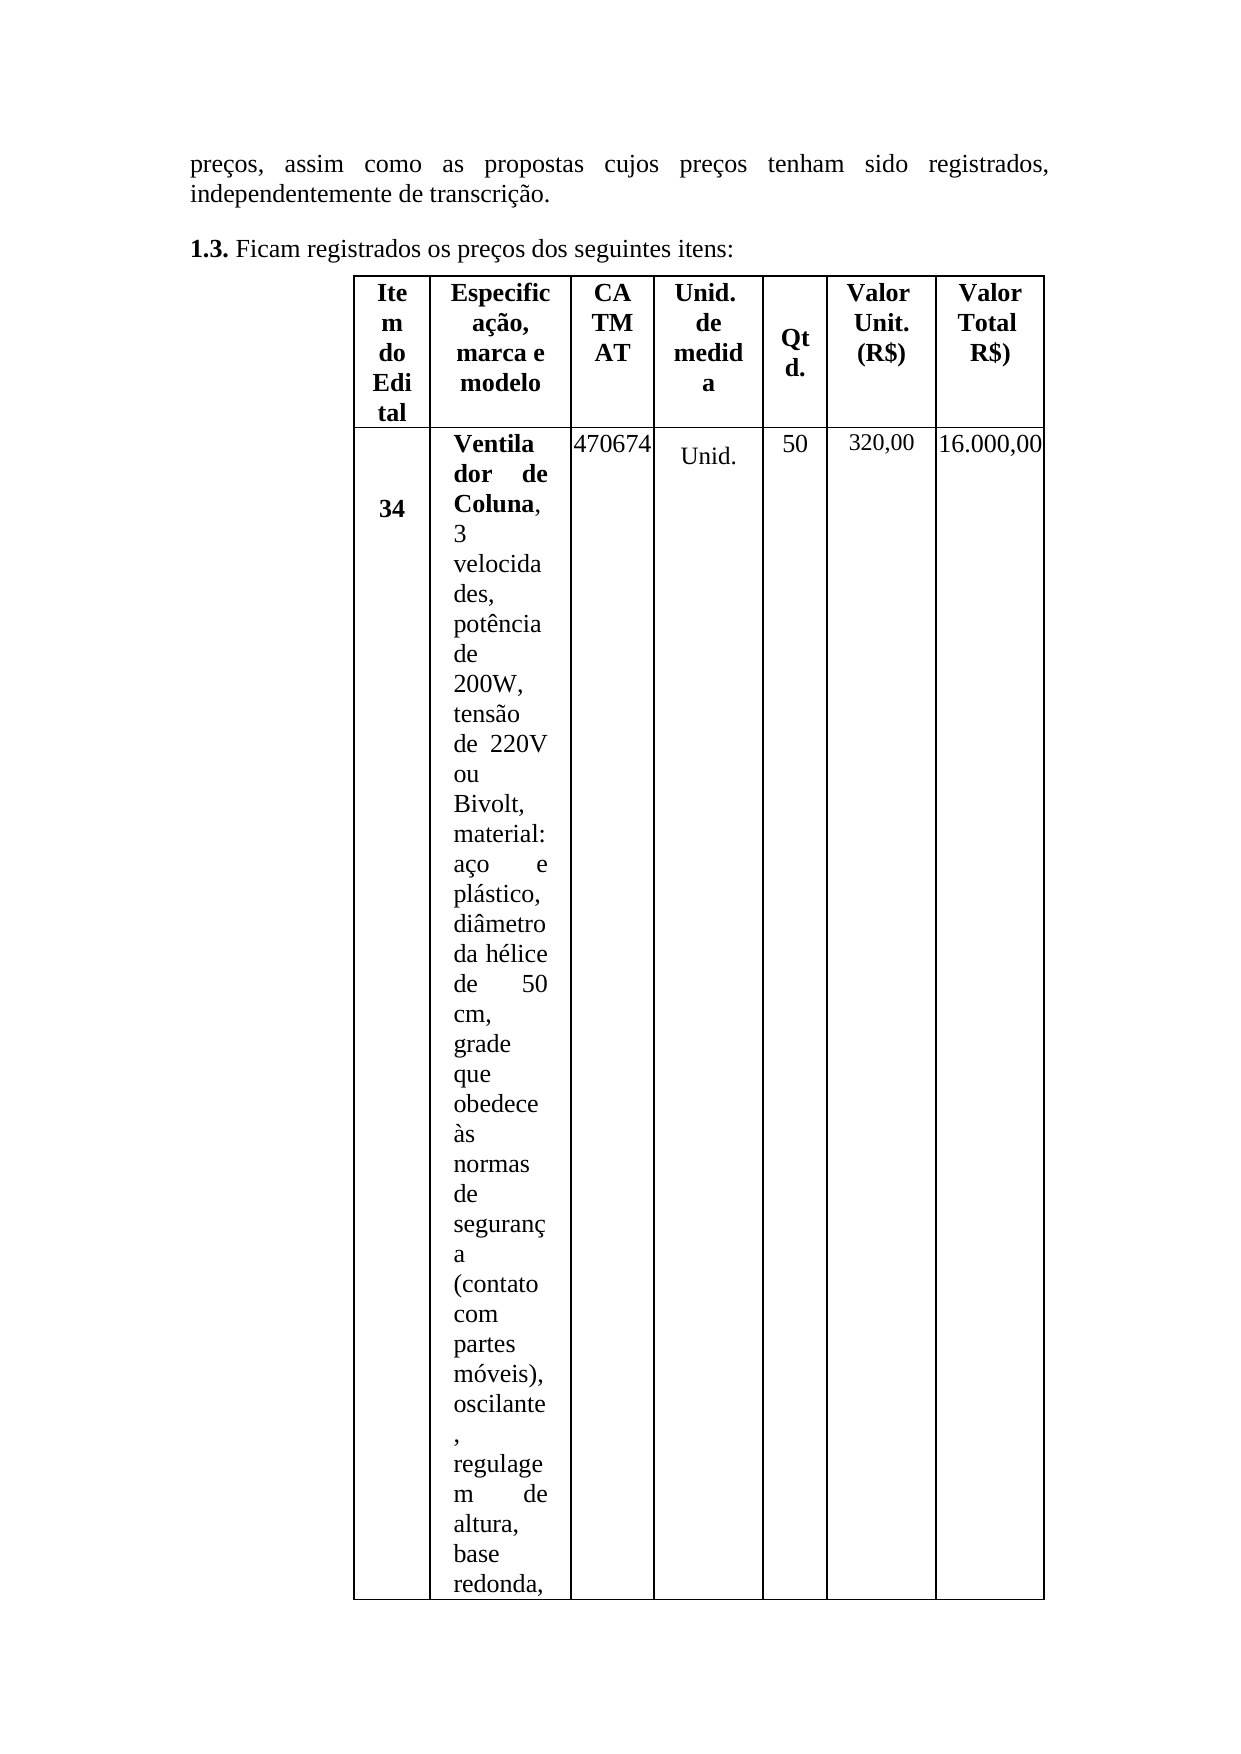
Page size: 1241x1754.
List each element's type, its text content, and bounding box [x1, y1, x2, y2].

table_header Unid. de medida [655, 277, 762, 427]
table_cell 470674 [572, 428, 653, 1598]
text preços, assim como as propostas cujos preços tenham sido registrados, independentemente de transcrição. [190, 148, 1051, 208]
table_header CATMAT [572, 277, 653, 427]
table_cell Ventilador de Coluna, 3 velocidades, potência de 200W, tensão de 220V ou Bivolt, material: aço e plástico, diâmetro da hélice de 50 cm, grade que obedece às normas de segurança (contato com partes móveis), oscilante, regulagem de altura, base redonda, [431, 428, 570, 1598]
table_cell Unid. [655, 428, 762, 1598]
table_header Especificação, marca e modelo [431, 277, 570, 427]
table_header Valor Unit. (R$) [828, 277, 935, 427]
table_header Item do Edital [355, 277, 429, 427]
table_header Qtd. [764, 277, 826, 427]
text 1.3. Ficam registrados os preços dos seguintes itens: [190, 233, 1051, 263]
table_header Valor Total R$) [937, 277, 1043, 427]
table_cell 50 [764, 428, 826, 1598]
table_cell 34 [355, 428, 429, 1598]
table_cell 16.000,00 [937, 428, 1043, 1598]
table_cell 320,00 [828, 428, 935, 1598]
